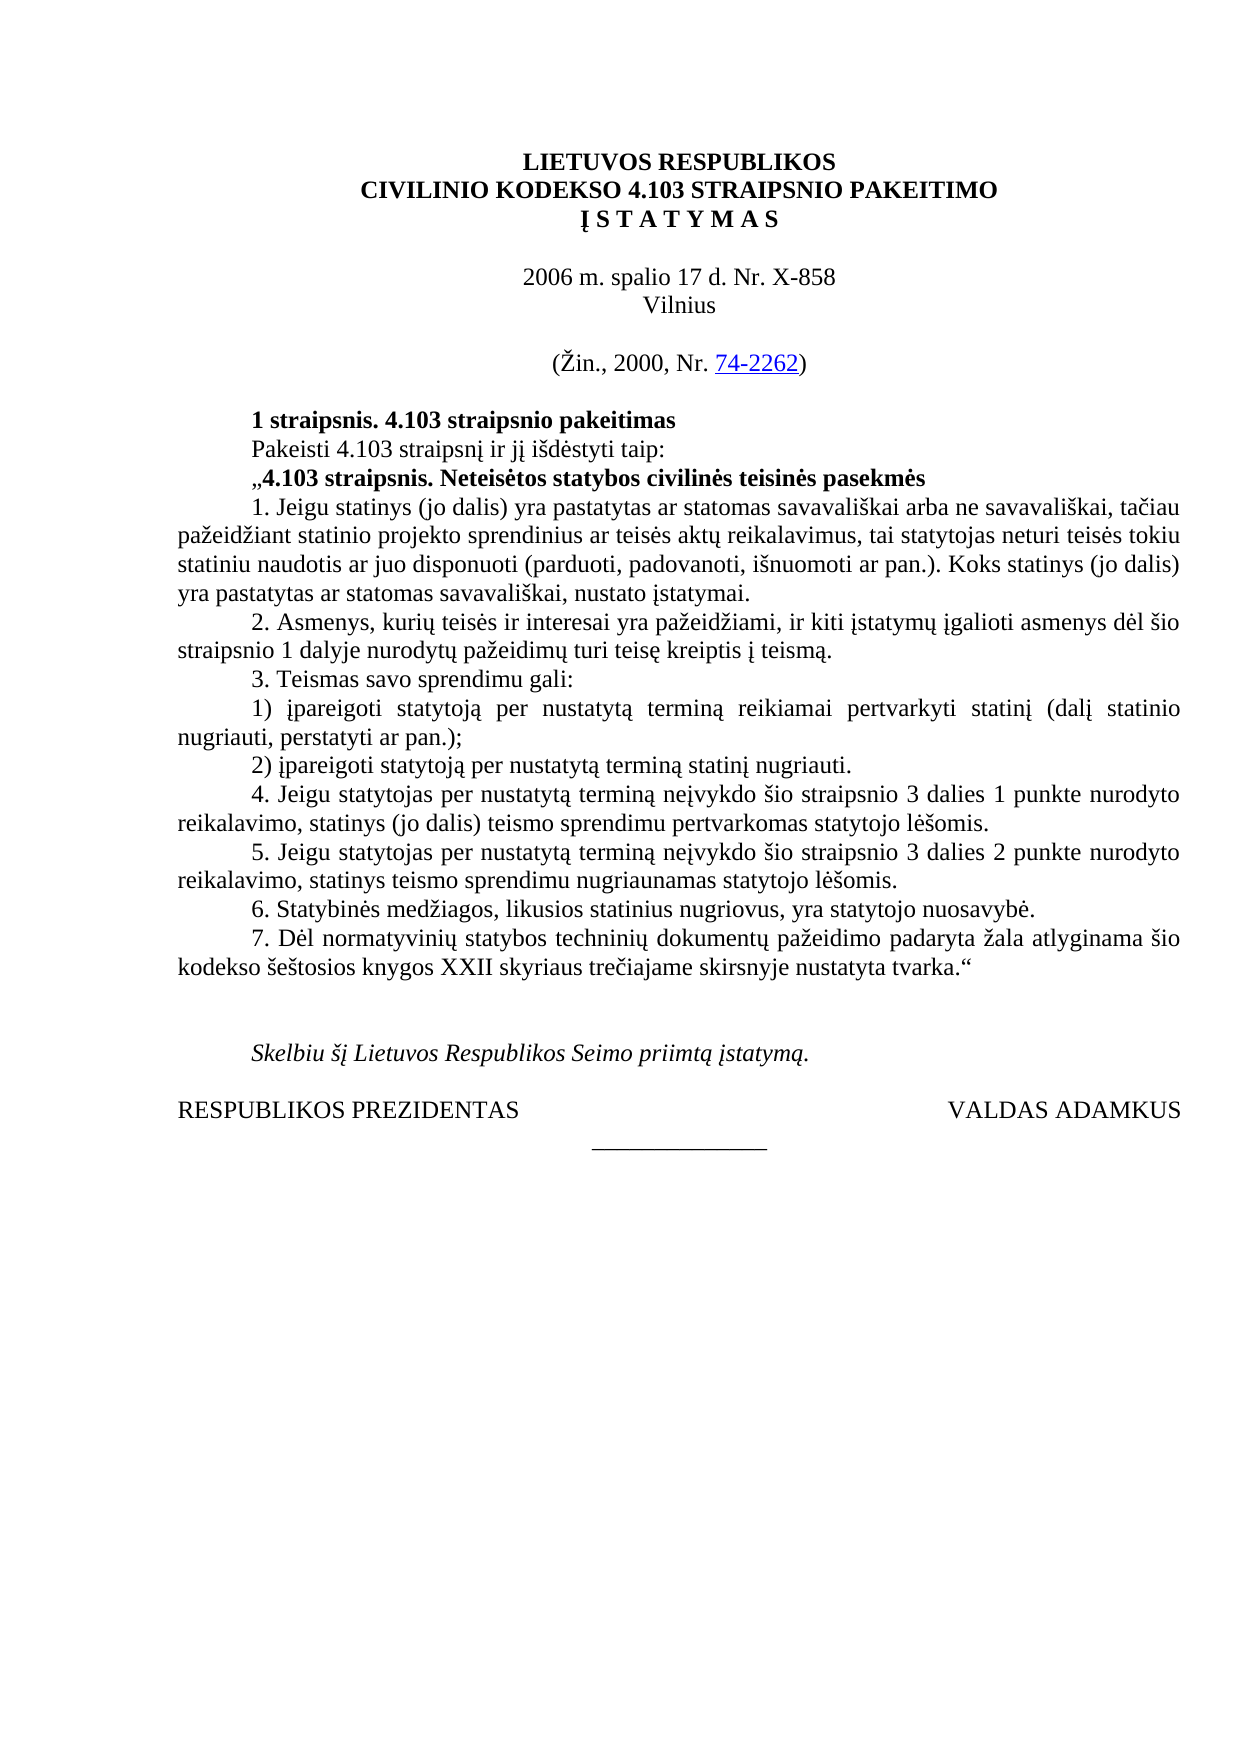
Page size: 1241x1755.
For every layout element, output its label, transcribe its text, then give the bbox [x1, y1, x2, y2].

text 5. Jeigu statytojas per nustatytą terminą neįvykdo šio straipsnio 3 dalies 2 punkte nurodyto reikalavimo, statinys teismo sprendimu nugriaunamas statytojo lėšomis. [177, 837, 1181, 894]
text (Žin., 2000, Nr. 74-2262) [177, 348, 1181, 377]
text 1) įpareigoti statytoją per nustatytą terminą reikiamai pertvarkyti statinį (dalį statinio nugriauti, perstatyti ar pan.); [177, 693, 1181, 751]
text 3. Teismas savo sprendimu gali: [177, 664, 1181, 693]
text „4.103 straipsnis. Neteisėtos statybos civilinės teisinės pasekmės [177, 463, 1181, 492]
text 6. Statybinės medžiagos, likusios statinius nugriovus, yra statytojo nuosavybė. [177, 894, 1181, 923]
text 2. Asmenys, kurių teisės ir interesai yra pažeidžiami, ir kiti įstatymų įgalioti asmenys dėl šio straipsnio 1 dalyje nurodytų pažeidimų turi teisę kreiptis į teismą. [177, 607, 1181, 664]
text 2006 m. spalio 17 d. Nr. X-858 [177, 262, 1181, 291]
text 1 straipsnis. 4.103 straipsnio pakeitimas [177, 406, 1181, 434]
text Į S T A T Y M A S [177, 204, 1181, 233]
text CIVILINIO KODEKSO 4.103 STRAIPSNIO PAKEITIMO [177, 176, 1181, 204]
text 4. Jeigu statytojas per nustatytą terminą neįvykdo šio straipsnio 3 dalies 1 punkte nurodyto reikalavimo, statinys (jo dalis) teismo sprendimu pertvarkomas statytojo lėšomis. [177, 779, 1181, 837]
text Skelbiu šį Lietuvos Respublikos Seimo priimtą įstatymą. [177, 1038, 1181, 1067]
text Pakeisti 4.103 straipsnį ir jį išdėstyti taip: [177, 434, 1181, 463]
text 2) įpareigoti statytoją per nustatytą terminą statinį nugriauti. [177, 751, 1181, 779]
text 7. Dėl normatyvinių statybos techninių dokumentų pažeidimo padaryta žala atlyginama šio kodekso šeštosios knygos XXII skyriaus trečiajame skirsnyje nustatyta tvarka.“ [177, 923, 1181, 981]
text RESPUBLIKOS PREZIDENTAS VALDAS ADAMKUS [177, 1096, 1181, 1124]
text Vilnius [177, 291, 1181, 319]
text 1. Jeigu statinys (jo dalis) yra pastatytas ar statomas savavališkai arba ne savavališkai, tačiau pažeidžiant statinio projekto sprendinius ar teisės aktų reikalavimus, tai statytojas neturi teisės tokiu statiniu naudotis ar juo disponuoti (parduoti, padovanoti, išnuomoti ar pan.). Koks statinys (jo dalis) yra pastatytas ar statomas savavališkai, nustato įstatymai. [177, 492, 1181, 607]
text ______________ [177, 1124, 1181, 1153]
text LIETUVOS RESPUBLIKOS [177, 147, 1181, 176]
